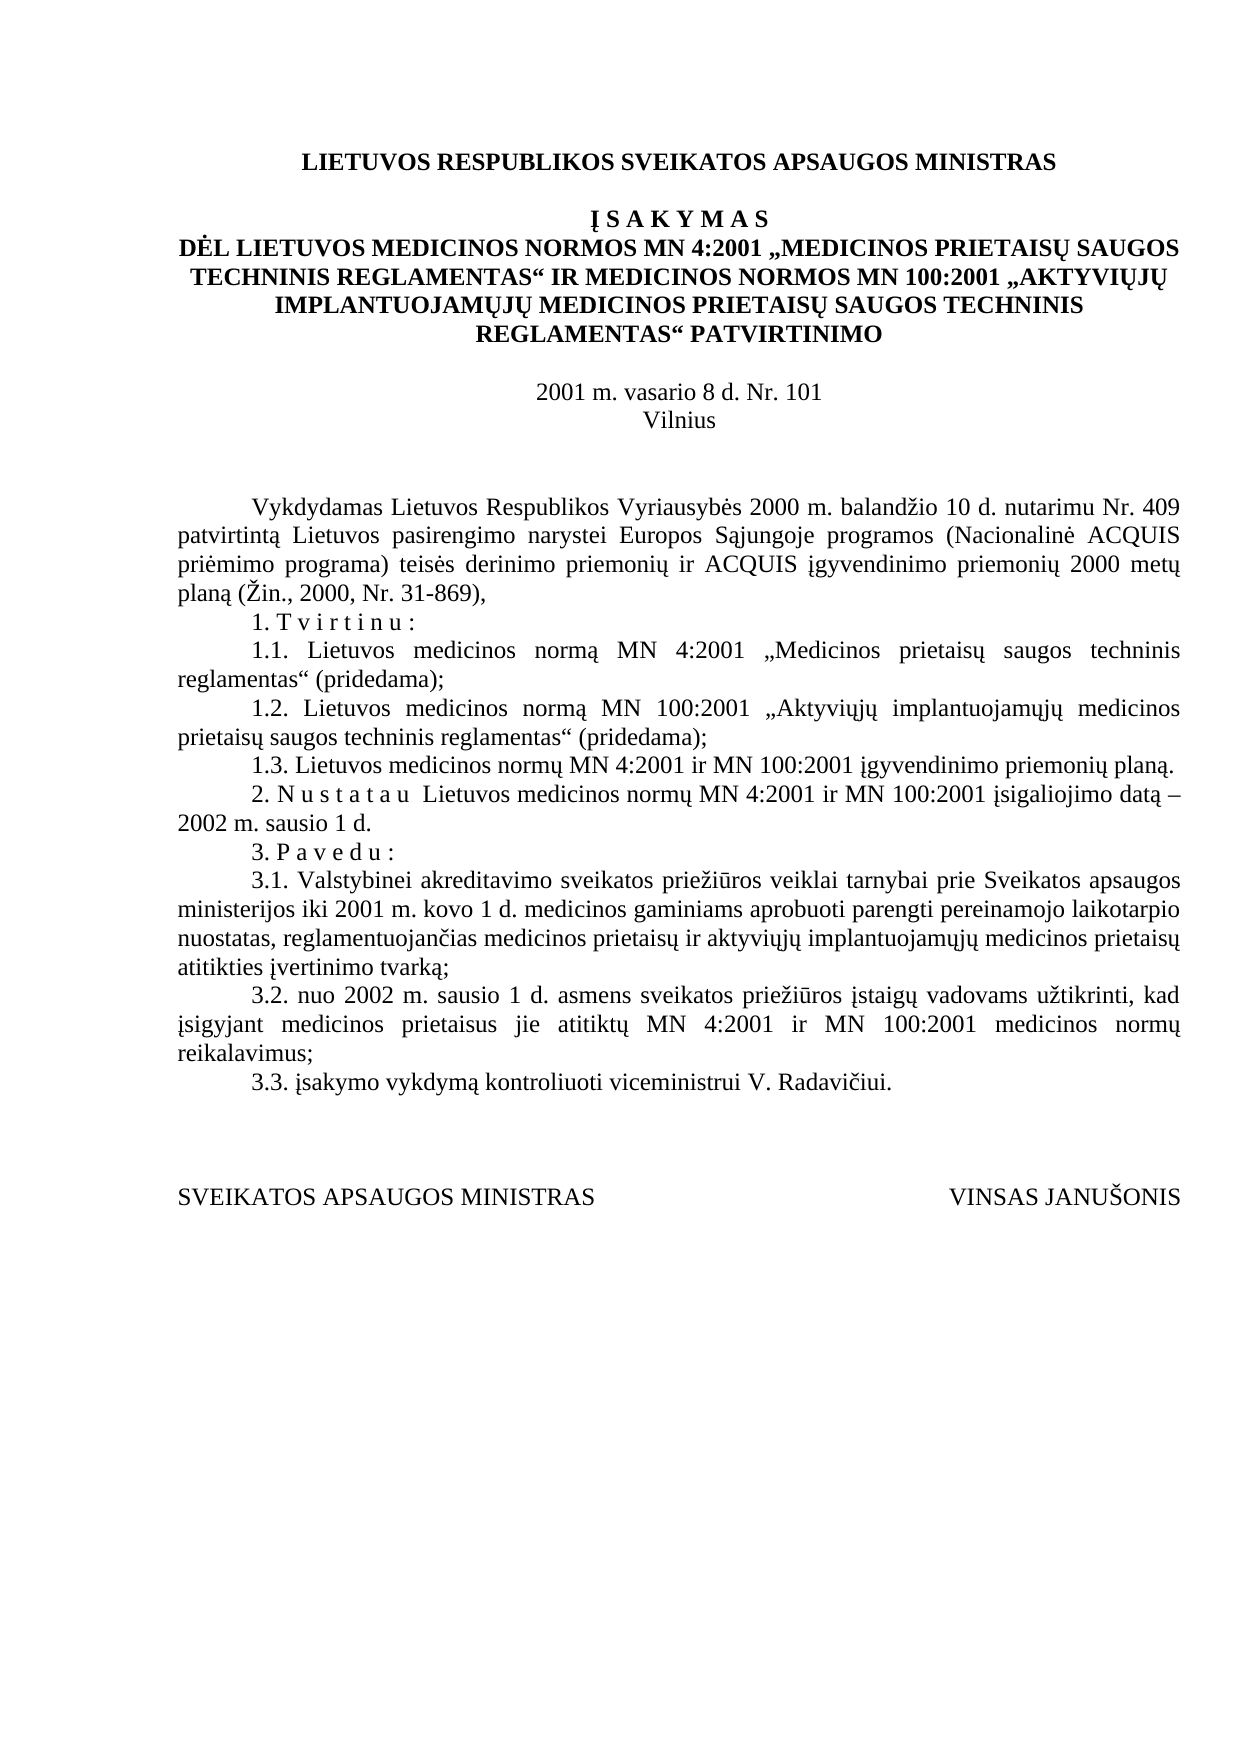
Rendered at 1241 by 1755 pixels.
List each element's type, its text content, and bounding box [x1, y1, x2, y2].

text 3.2. nuo 2002 m. sausio 1 d. asmens sveikatos priežiūros įstaigų vadovams užtikrinti, kad įsigyjant medicinos prietaisus jie atitiktų MN 4:2001 ir MN 100:2001 medicinos normų reikalavimus; [177, 981, 1181, 1067]
text 3.1. Valstybinei akreditavimo sveikatos priežiūros veiklai tarnybai prie Sveikatos apsaugos ministerijos iki 2001 m. kovo 1 d. medicinos gaminiams aprobuoti parengti pereinamojo laikotarpio nuostatas, reglamentuojančias medicinos prietaisų ir aktyviųjų implantuojamųjų medicinos prietaisų atitikties įvertinimo tvarką; [177, 866, 1181, 981]
text DĖL LIETUVOS MEDICINOS NORMOS MN 4:2001 „MEDICINOS PRIETAISŲ SAUGOS TECHNINIS REGLAMENTAS“ IR MEDICINOS NORMOS MN 100:2001 „AKTYVIŲJŲ IMPLANTUOJAMŲJŲ MEDICINOS PRIETAISŲ SAUGOS TECHNINIS REGLAMENTAS“ PATVIRTINIMO [177, 233, 1181, 348]
text 1.2. Lietuvos medicinos normą MN 100:2001 „Aktyviųjų implantuojamųjų medicinos prietaisų saugos techninis reglamentas“ (pridedama); [177, 693, 1181, 751]
text 3. Pavedu: [177, 837, 1181, 866]
text 3.3. įsakymo vykdymą kontroliuoti viceministrui V. Radavičiui. [177, 1067, 1181, 1096]
text Į S A K Y M A S [177, 204, 1181, 233]
text 1.3. Lietuvos medicinos normų MN 4:2001 ir MN 100:2001 įgyvendinimo priemonių planą. [177, 751, 1181, 779]
text 1.1. Lietuvos medicinos normą MN 4:2001 „Medicinos prietaisų saugos techninis reglamentas“ (pridedama); [177, 636, 1181, 693]
text Vykdydamas Lietuvos Respublikos Vyriausybės 2000 m. balandžio 10 d. nutarimu Nr. 409 patvirtintą Lietuvos pasirengimo narystei Europos Sąjungoje programos (Nacionalinė ACQUIS priėmimo programa) teisės derinimo priemonių ir ACQUIS įgyvendinimo priemonių 2000 metų planą (Žin., 2000, Nr. 31-869), [177, 492, 1181, 607]
text LIETUVOS RESPUBLIKOS SVEIKATOS APSAUGOS MINISTRAS [177, 147, 1181, 176]
text SVEIKATOS APSAUGOS MINISTRAS VINSAS JANUŠONIS [177, 1182, 1181, 1211]
text 2. Nustatau Lietuvos medicinos normų MN 4:2001 ir MN 100:2001 įsigaliojimo datą – 2002 m. sausio 1 d. [177, 779, 1181, 837]
text Vilnius [177, 406, 1181, 434]
text 2001 m. vasario 8 d. Nr. 101 [177, 377, 1181, 406]
text 1. Tvirtinu: [177, 607, 1181, 636]
